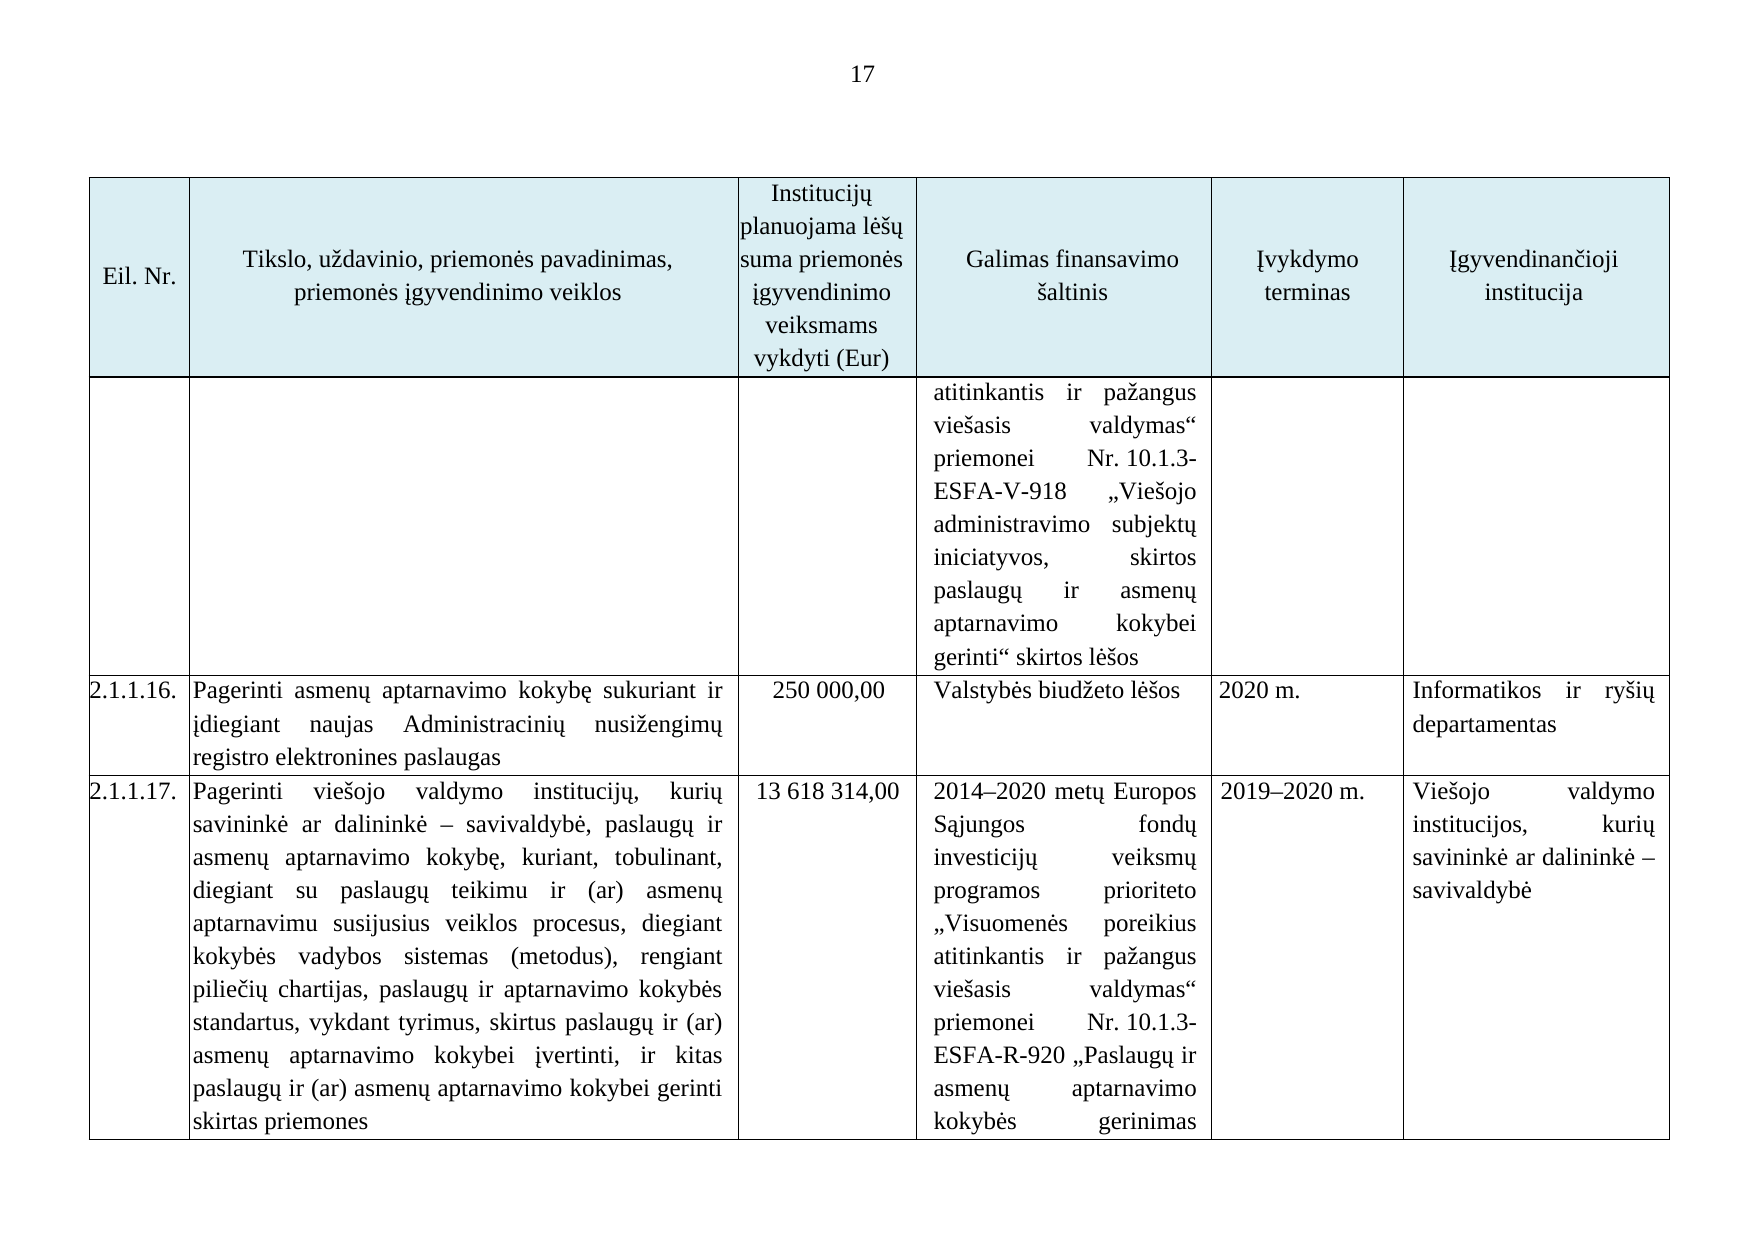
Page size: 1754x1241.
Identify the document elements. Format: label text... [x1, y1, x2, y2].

table_header Eil. Nr. [90, 178, 189, 376]
table_cell Pagerinti viešojo valdymo institucijų, kurių savininkė ar dalininkė – savivaldybė, paslaugų ir asmenų aptarnavimo kokybę, kuriant, tobulinant, diegiant su paslaugų teikimu ir (ar) asmenų aptarnavimu susijusius veiklos procesus, diegiant kokybės vadybos sistemas (metodus), rengiant piliečių chartijas, paslaugų ir aptarnavimo kokybės standartus, vykdant tyrimus, skirtus paslaugų ir (ar) asmenų aptarnavimo kokybei įvertinti, ir kitas paslaugų ir (ar) asmenų aptarnavimo kokybei gerinti skirtas priemones [190, 776, 738, 1139]
table_cell [190, 378, 738, 674]
table_cell [1404, 378, 1669, 674]
table_header Tikslo, uždavinio, priemonės pavadinimas, priemonės įgyvendinimo veiklos [190, 178, 738, 376]
table_cell Informatikos ir ryšių departamentas [1404, 676, 1669, 775]
table_cell Pagerinti asmenų aptarnavimo kokybę sukuriant ir įdiegiant naujas Administracinių nusižengimų registro elektronines paslaugas [190, 676, 738, 775]
table_cell 13 618 314,00 [739, 776, 916, 1139]
table_cell 2019–2020 m. [1212, 776, 1403, 1139]
table_header Įgyvendinančioji institucija [1404, 178, 1669, 376]
table_header Įvykdymo terminas [1212, 178, 1403, 376]
table_cell 250 000,00 [739, 676, 916, 775]
table_cell [739, 378, 916, 674]
table_cell 2020 m. [1212, 676, 1403, 775]
table_header Institucijų planuojama lėšų suma priemonės įgyvendinimo veiksmams vykdyti (Eur) [739, 178, 916, 376]
table_cell Valstybės biudžeto lėšos [917, 676, 1211, 775]
table_cell Viešojo valdymo institucijos, kurių savininkė ar dalininkė – savivaldybė [1404, 776, 1669, 1139]
table_cell 2.1.1.17. [90, 776, 189, 1139]
table_cell 2014–2020 metų Europos Sąjungos fondų investicijų veiksmų programos prioriteto „Visuomenės poreikius atitinkantis ir pažangus viešasis valdymas“ priemonei Nr. 10.1.3-ESFA-R-920 „Paslaugų ir asmenų aptarnavimo kokybės gerinimas [917, 776, 1211, 1139]
table_cell atitinkantis ir pažangus viešasis valdymas“ priemonei Nr. 10.1.3-ESFA-V-918 „Viešojo administravimo subjektų iniciatyvos, skirtos paslaugų ir asmenų aptarnavimo kokybei gerinti“ skirtos lėšos [917, 378, 1211, 674]
table_cell [90, 378, 189, 674]
table_cell 2.1.1.16. [90, 676, 189, 775]
table_cell [1212, 378, 1403, 674]
table_header Galimas finansavimo šaltinis [917, 178, 1211, 376]
